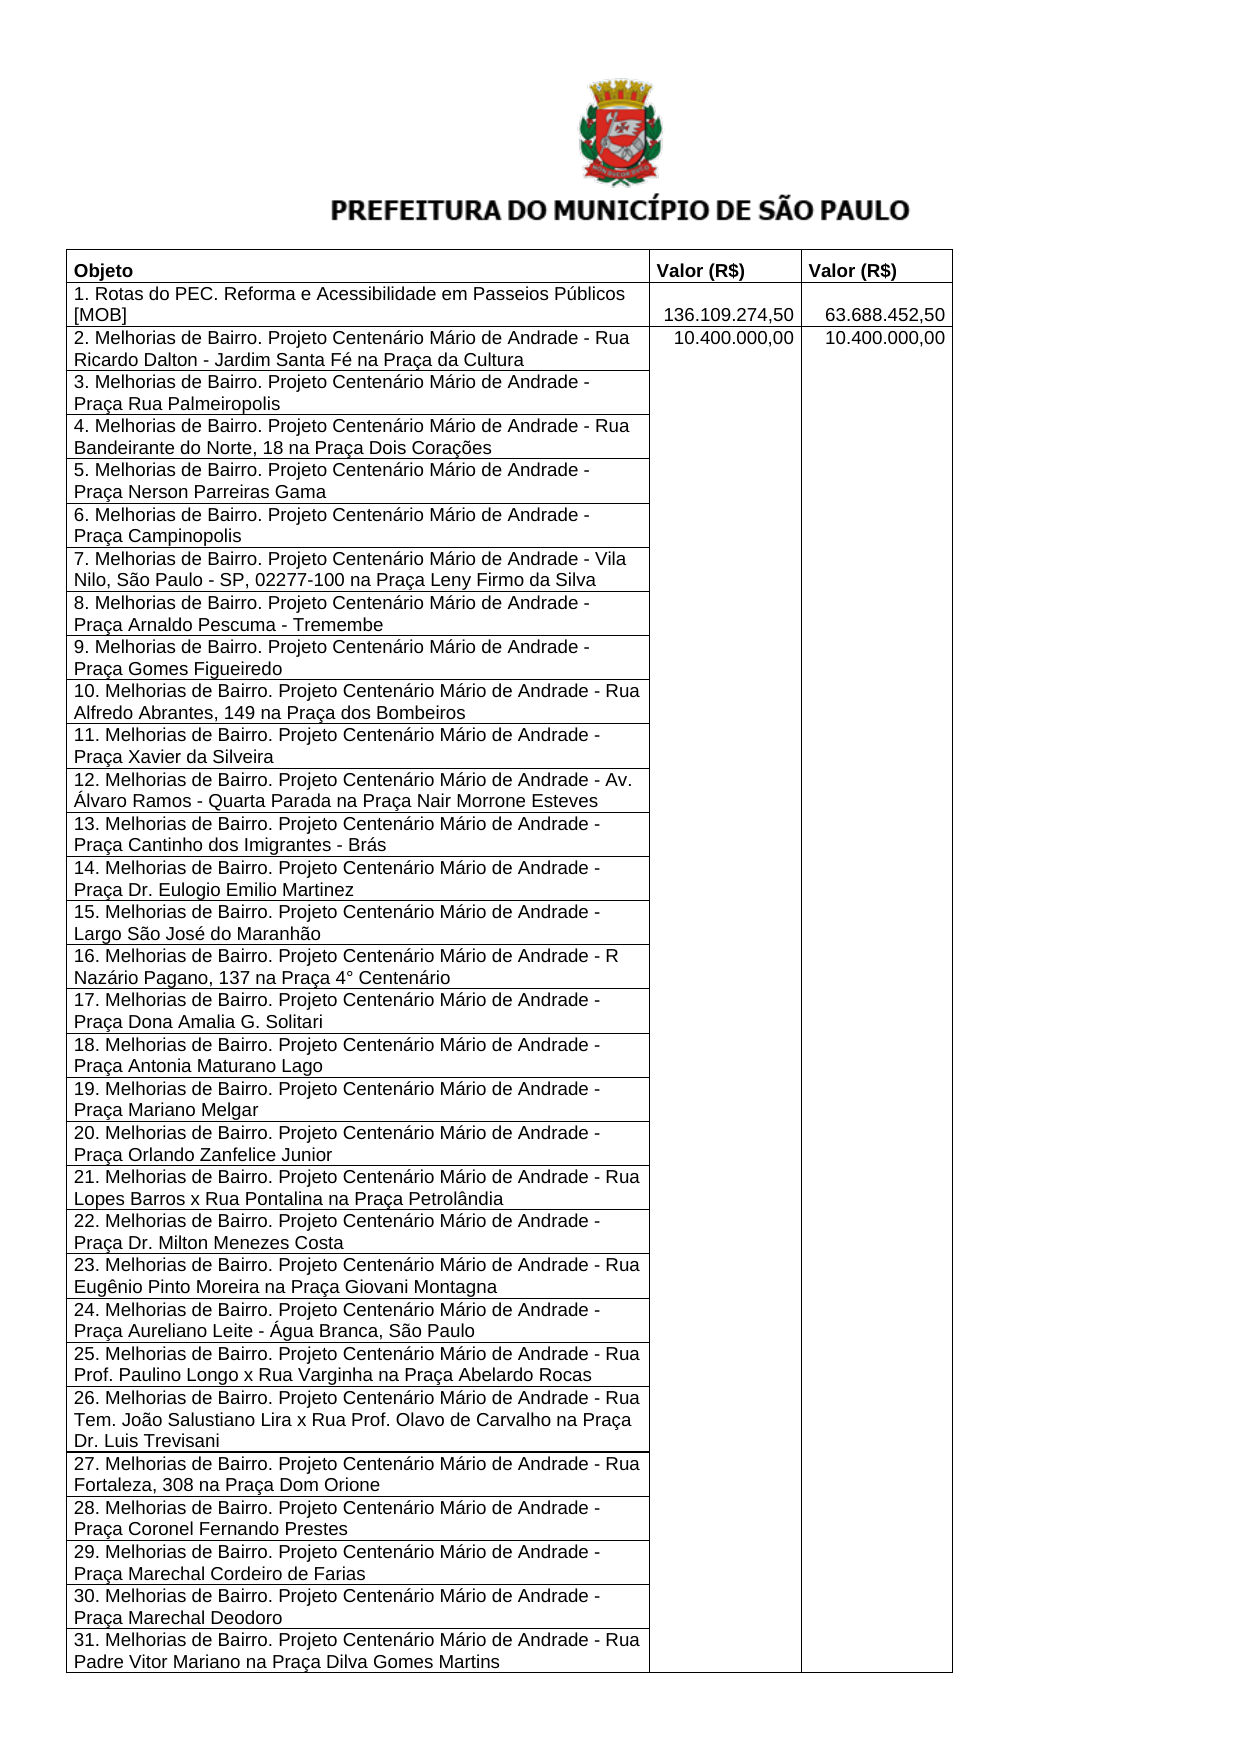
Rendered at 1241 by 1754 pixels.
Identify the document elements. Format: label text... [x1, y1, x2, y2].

table_cell 9. Melhorias de Bairro. Projeto Centenário Mário de Andrade - Praça Gomes Figueiredo [67, 636, 649, 679]
table_cell 10.400.000,00 [802, 327, 952, 1672]
table_cell 27. Melhorias de Bairro. Projeto Centenário Mário de Andrade - Rua Fortaleza, 308 na Praça Dom Orione [67, 1453, 649, 1496]
table_cell 13. Melhorias de Bairro. Projeto Centenário Mário de Andrade - Praça Cantinho dos Imigrantes - Brás [67, 813, 649, 856]
table_cell 1. Rotas do PEC. Reforma e Acessibilidade em Passeios Públicos [MOB] [67, 283, 649, 326]
table_cell 10. Melhorias de Bairro. Projeto Centenário Mário de Andrade - Rua Alfredo Abrantes, 149 na Praça dos Bombeiros [67, 680, 649, 723]
table_cell 19. Melhorias de Bairro. Projeto Centenário Mário de Andrade - Praça Mariano Melgar [67, 1078, 649, 1121]
table_cell 23. Melhorias de Bairro. Projeto Centenário Mário de Andrade - Rua Eugênio Pinto Moreira na Praça Giovani Montagna [67, 1254, 649, 1297]
table_cell 31. Melhorias de Bairro. Projeto Centenário Mário de Andrade - Rua Padre Vitor Mariano na Praça Dilva Gomes Martins [67, 1629, 649, 1672]
table_cell 16. Melhorias de Bairro. Projeto Centenário Mário de Andrade - R Nazário Pagano, 137 na Praça 4° Centenário [67, 945, 649, 988]
table_cell 28. Melhorias de Bairro. Projeto Centenário Mário de Andrade - Praça Coronel Fernando Prestes [67, 1497, 649, 1540]
table_cell Valor (R$) [802, 250, 952, 282]
table_cell 20. Melhorias de Bairro. Projeto Centenário Mário de Andrade - Praça Orlando Zanfelice Junior [67, 1122, 649, 1165]
table_cell 29. Melhorias de Bairro. Projeto Centenário Mário de Andrade - Praça Marechal Cordeiro de Farias [67, 1541, 649, 1584]
table_cell 12. Melhorias de Bairro. Projeto Centenário Mário de Andrade - Av. Álvaro Ramos - Quarta Parada na Praça Nair Morrone Esteves [67, 769, 649, 812]
table_cell Valor (R$) [650, 250, 801, 282]
table_cell 24. Melhorias de Bairro. Projeto Centenário Mário de Andrade - Praça Aureliano Leite - Água Branca, São Paulo [67, 1299, 649, 1342]
table_cell 4. Melhorias de Bairro. Projeto Centenário Mário de Andrade - Rua Bandeirante do Norte, 18 na Praça Dois Corações [67, 415, 649, 458]
table_cell Objeto [67, 250, 649, 282]
table_cell 15. Melhorias de Bairro. Projeto Centenário Mário de Andrade - Largo São José do Maranhão [67, 901, 649, 944]
table_cell 5. Melhorias de Bairro. Projeto Centenário Mário de Andrade - Praça Nerson Parreiras Gama [67, 459, 649, 502]
table_cell 10.400.000,00 [650, 327, 801, 1672]
table_cell 8. Melhorias de Bairro. Projeto Centenário Mário de Andrade - Praça Arnaldo Pescuma - Tremembe [67, 592, 649, 635]
table_cell 30. Melhorias de Bairro. Projeto Centenário Mário de Andrade - Praça Marechal Deodoro [67, 1585, 649, 1628]
table_cell 11. Melhorias de Bairro. Projeto Centenário Mário de Andrade - Praça Xavier da Silveira [67, 724, 649, 767]
table_cell 22. Melhorias de Bairro. Projeto Centenário Mário de Andrade - Praça Dr. Milton Menezes Costa [67, 1210, 649, 1253]
table_cell 18. Melhorias de Bairro. Projeto Centenário Mário de Andrade - Praça Antonia Maturano Lago [67, 1034, 649, 1077]
table_cell 17. Melhorias de Bairro. Projeto Centenário Mário de Andrade - Praça Dona Amalia G. Solitari [67, 989, 649, 1032]
table_cell 6. Melhorias de Bairro. Projeto Centenário Mário de Andrade - Praça Campinopolis [67, 504, 649, 547]
table_cell 21. Melhorias de Bairro. Projeto Centenário Mário de Andrade - Rua Lopes Barros x Rua Pontalina na Praça Petrolândia [67, 1166, 649, 1209]
table_cell 3. Melhorias de Bairro. Projeto Centenário Mário de Andrade - Praça Rua Palmeiropolis [67, 371, 649, 414]
table_cell 14. Melhorias de Bairro. Projeto Centenário Mário de Andrade - Praça Dr. Eulogio Emilio Martinez [67, 857, 649, 900]
table_cell 26. Melhorias de Bairro. Projeto Centenário Mário de Andrade - Rua Tem. João Salustiano Lira x Rua Prof. Olavo de Carvalho na Praça Dr. Luis Trevisani [67, 1387, 649, 1451]
table_cell 136.109.274,50 [650, 283, 801, 326]
table_cell 7. Melhorias de Bairro. Projeto Centenário Mário de Andrade - Vila Nilo, São Paulo - SP, 02277-100 na Praça Leny Firmo da Silva [67, 548, 649, 591]
table_cell 63.688.452,50 [802, 283, 952, 326]
table_cell 2. Melhorias de Bairro. Projeto Centenário Mário de Andrade - Rua Ricardo Dalton - Jardim Santa Fé na Praça da Cultura [67, 327, 649, 370]
table_cell 25. Melhorias de Bairro. Projeto Centenário Mário de Andrade - Rua Prof. Paulino Longo x Rua Varginha na Praça Abelardo Rocas [67, 1343, 649, 1386]
